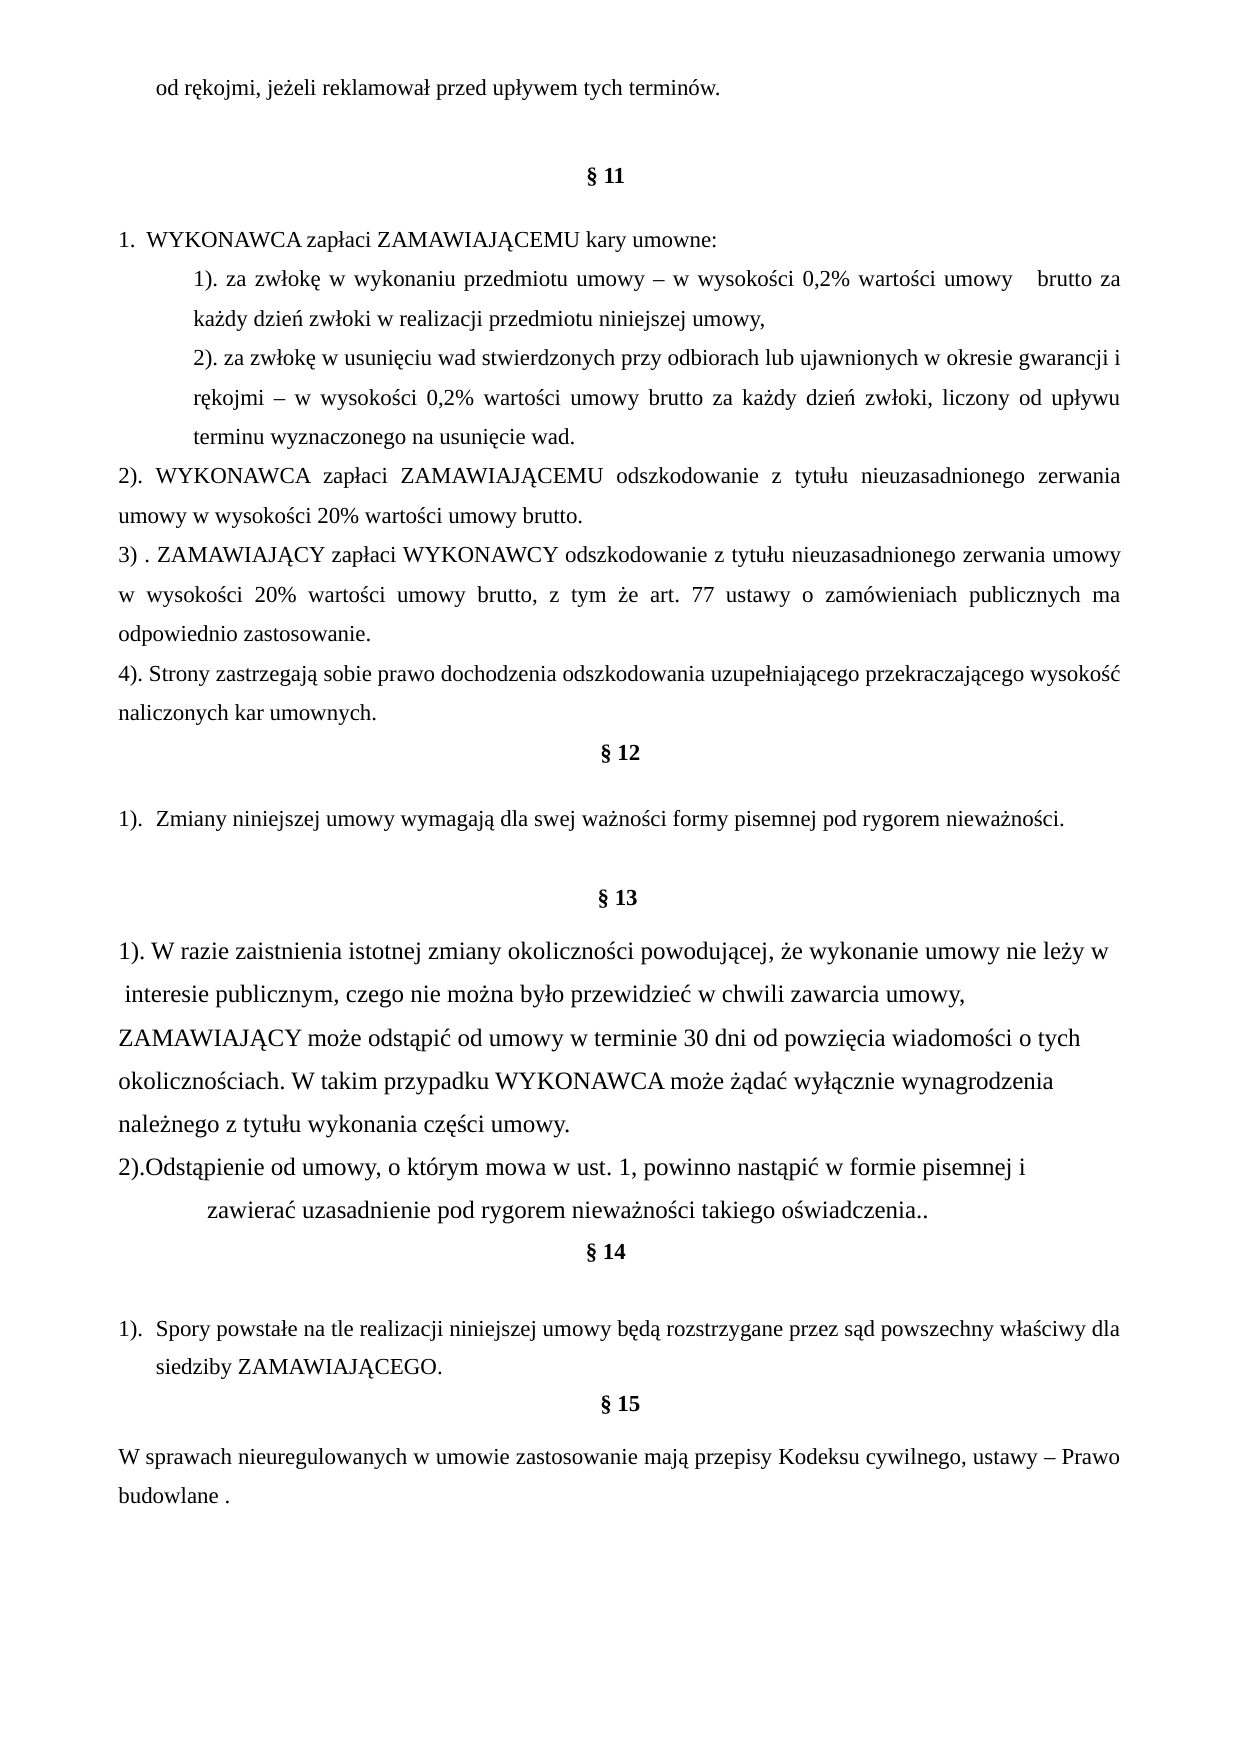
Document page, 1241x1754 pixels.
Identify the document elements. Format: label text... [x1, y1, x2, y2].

text § 15 [118, 1379, 1122, 1417]
list Odstąpienie od umowy, o którym mowa w ust. 1, powinno nastąpić w formie pisemnej i zawierać uzasadnienie pod rygorem nieważności takiego oświadczenia.. [118, 1152, 1122, 1224]
text 1). W razie zaistnienia istotnej zmiany okoliczności powodującej, że wykonanie umowy nie leży w [118, 936, 1117, 965]
text od rękojmi, jeżeli reklamował przed upływem tych terminów. [156, 74, 1122, 100]
text W sprawach nieuregulowanych w umowie zastosowanie mają przepisy Kodeksu cywilnego, ustawy – Prawo budowlane . [118, 1443, 1122, 1509]
text § 14 [118, 1238, 1122, 1265]
text 3) . ZAMAWIAJĄCY zapłaci WYKONAWCY odszkodowanie z tytułu nieuzasadnionego zerwania umowy w wysokości 20% wartości umowy brutto, z tym że art. 77 ustawy o zamówieniach publicznych ma odpowiednio zastosowanie. [118, 542, 1122, 647]
text § 12 [118, 739, 1122, 765]
text 4). Strony zastrzegają sobie prawo dochodzenia odszkodowania uzupełniającego przekraczającego wysokość naliczonych kar umownych. [118, 660, 1122, 726]
text interesie publicznym, czego nie można było przewidzieć w chwili zawarcia umowy, ZAMAWIAJĄCY może odstąpić od umowy w terminie 30 dni od powzięcia wiadomości o tych okolicznościach. W takim przypadku WYKONAWCA może żądać wyłącznie wynagrodzenia należnego z tytułu wykonania części umowy. [118, 979, 1117, 1138]
text 1. WYKONAWCA zapłaci ZAMAWIAJĄCEMU kary umowne: [118, 226, 1122, 252]
text 1). Zmiany niniejszej umowy wymagają dla swej ważności formy pisemnej pod rygorem nieważności. [118, 805, 1122, 831]
text § 11 [118, 151, 1122, 188]
text 2). WYKONAWCA zapłaci ZAMAWIAJĄCEMU odszkodowanie z tytułu nieuzasadnionego zerwania umowy w wysokości 20% wartości umowy brutto. [118, 463, 1122, 528]
text 1). Spory powstałe na tle realizacji niniejszej umowy będą rozstrzygane przez sąd powszechny właściwy dla siedziby ZAMAWIAJĄCEGO. [118, 1304, 1122, 1379]
text § 13 [118, 884, 1117, 910]
text 1). za zwłokę w wykonaniu przedmiotu umowy – w wysokości 0,2% wartości umowy brutto za każdy dzień zwłoki w realizacji przedmiotu niniejszej umowy, [193, 265, 1122, 331]
text 2). za zwłokę w usunięciu wad stwierdzonych przy odbiorach lub ujawnionych w okresie gwarancji i rękojmi – w wysokości 0,2% wartości umowy brutto za każdy dzień zwłoki, liczony od upływu terminu wyznaczonego na usunięcie wad. [193, 344, 1122, 449]
